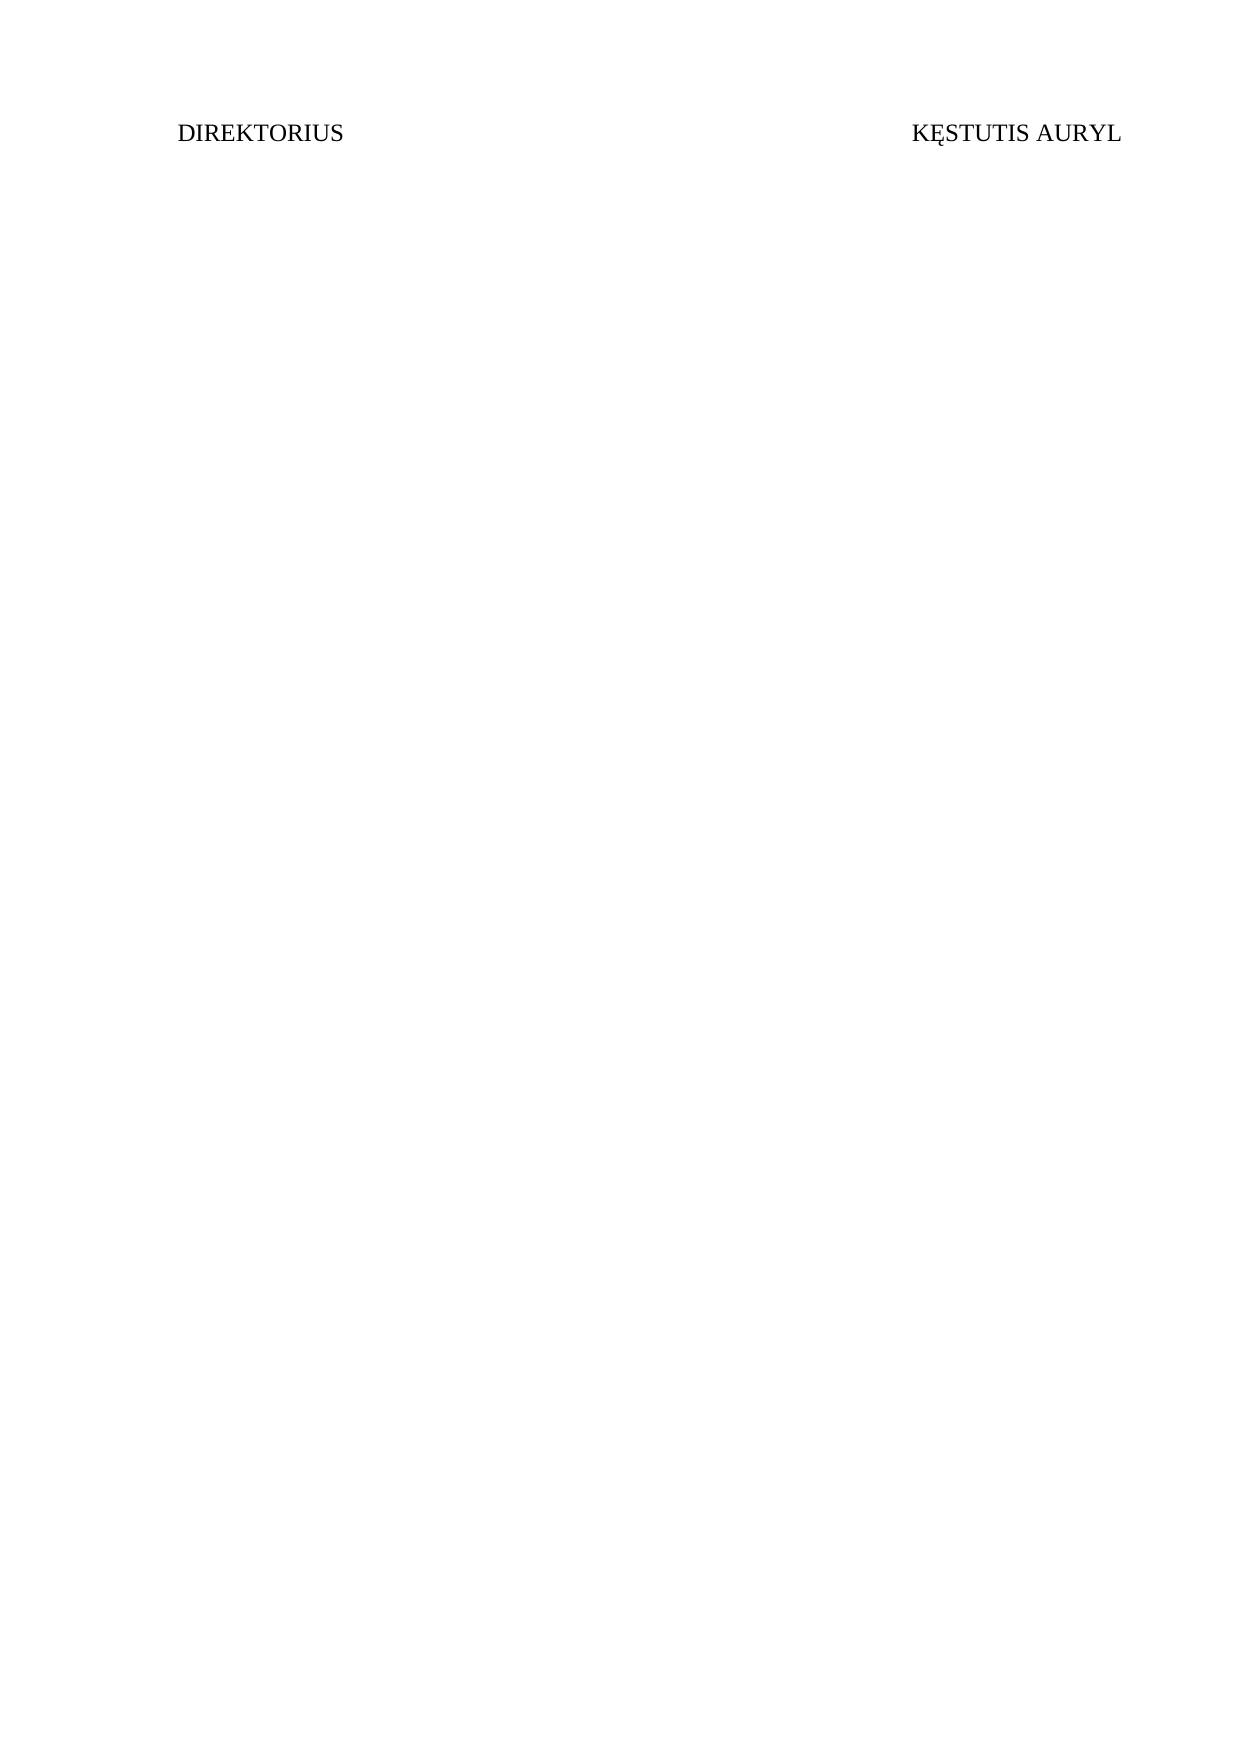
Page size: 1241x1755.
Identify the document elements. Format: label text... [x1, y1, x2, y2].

text Direktorius Kęstutis Auryl [177, 118, 1122, 147]
